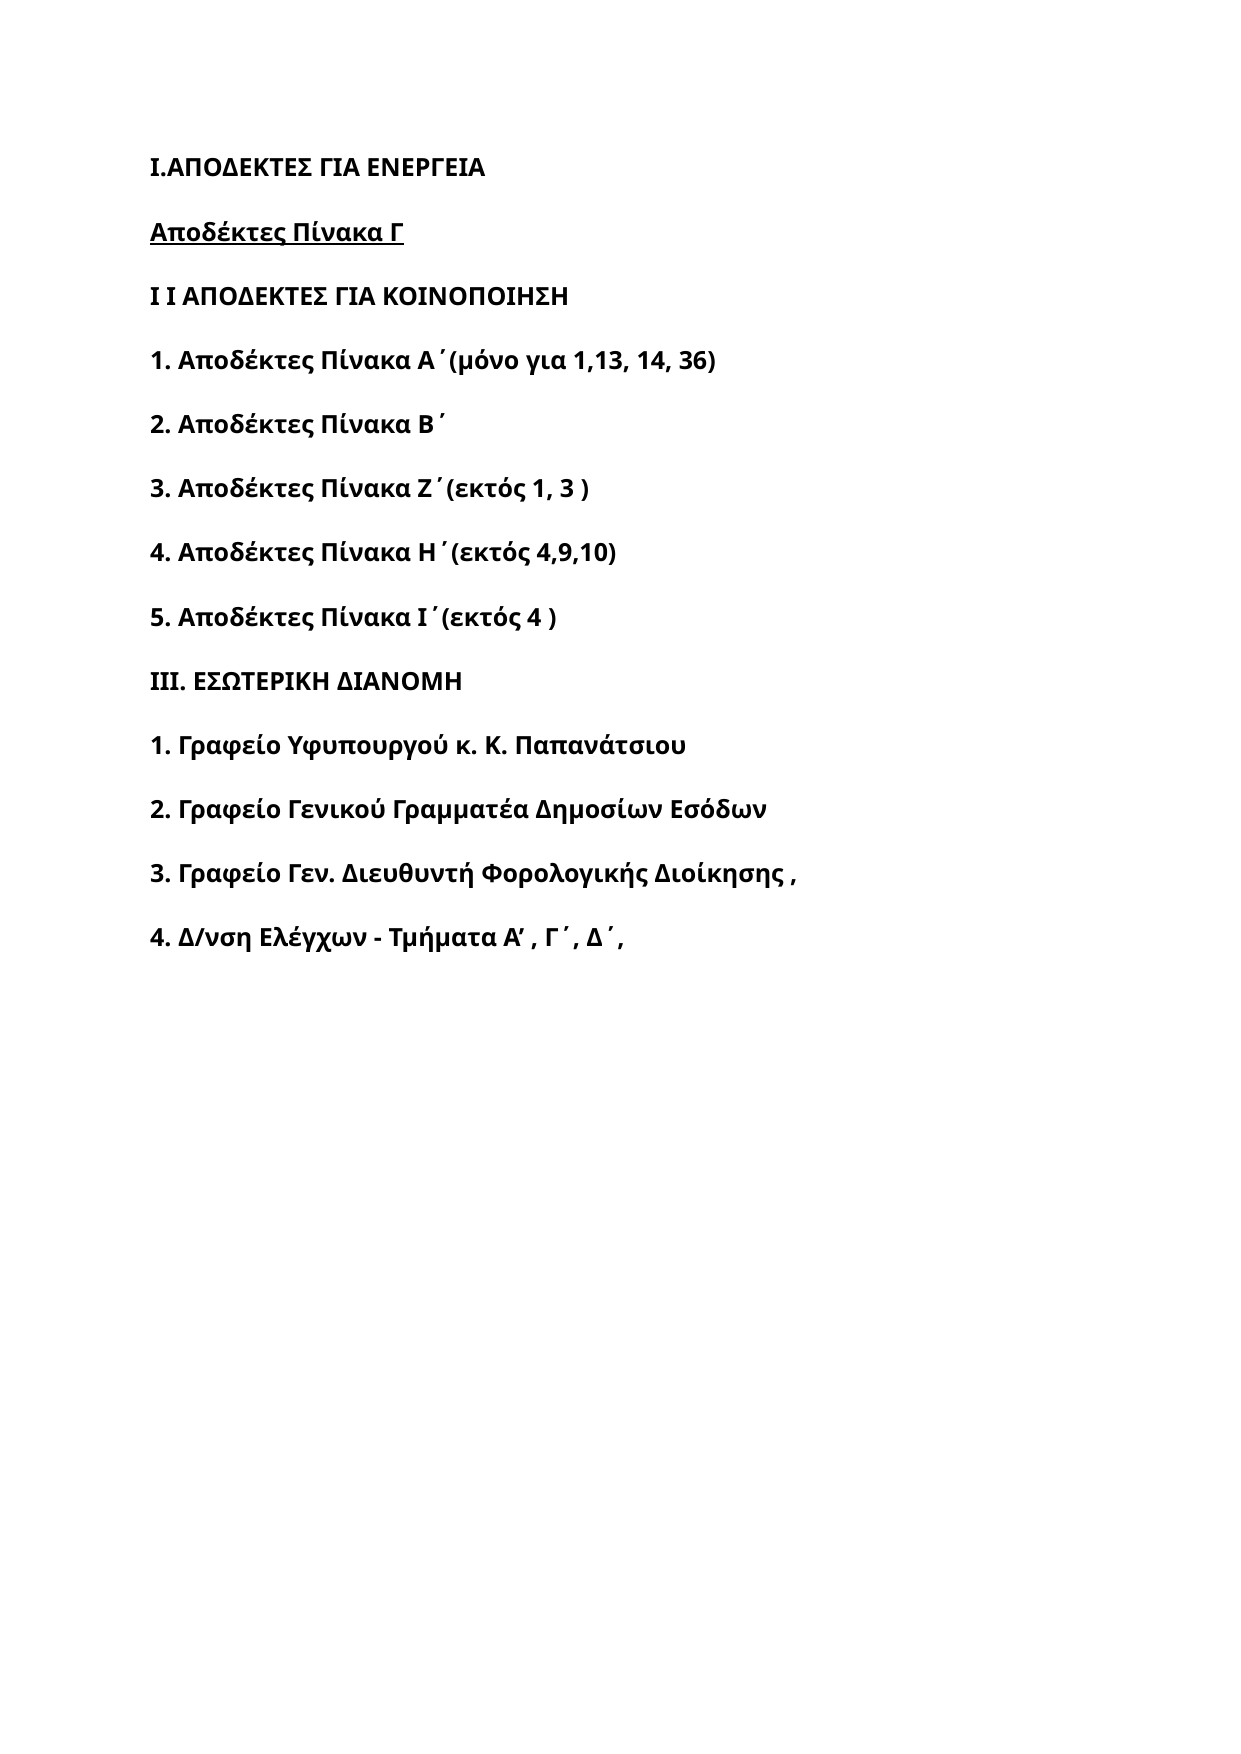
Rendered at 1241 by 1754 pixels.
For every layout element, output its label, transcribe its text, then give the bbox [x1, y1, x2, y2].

text Αποδέκτες Πίνακα Γ [150, 214, 1090, 248]
text I.ΑΠΟΔΕΚΤΕΣ ΓΙΑ ΕΝΕΡΓΕΙΑ [150, 150, 1090, 184]
text 5. Αποδέκτες Πίνακα Ι΄(εκτός 4 ) [150, 599, 1090, 633]
text 4. Αποδέκτες Πίνακα Η΄(εκτός 4,9,10) [150, 535, 1090, 569]
text 4. Δ/νση Ελέγχων - Τμήματα Α’ , Γ΄, Δ΄, [150, 920, 1090, 954]
text 3. Γραφείο Γεν. Διευθυντή Φορολογικής Διοίκησης , [150, 856, 1090, 890]
text 2. Αποδέκτες Πίνακα Β΄ [150, 407, 1090, 441]
text 3. Αποδέκτες Πίνακα Ζ΄(εκτός 1, 3 ) [150, 471, 1090, 505]
text 1. Αποδέκτες Πίνακα Α΄(μόνο για 1,13, 14, 36) [150, 342, 1090, 377]
text 2. Γραφείο Γενικού Γραμματέα Δημοσίων Εσόδων [150, 792, 1090, 826]
text Ι I ΑΠΟΔΕΚΤΕΣ ΓΙΑ ΚΟΙΝΟΠΟΙΗΣΗ [150, 278, 1090, 312]
text ΙΙΙ. ΕΣΩΤΕΡΙΚΗ ΔΙΑΝΟΜΗ [150, 663, 1090, 697]
text 1. Γραφείο Υφυπουργού κ. Κ. Παπανάτσιου [150, 727, 1090, 762]
